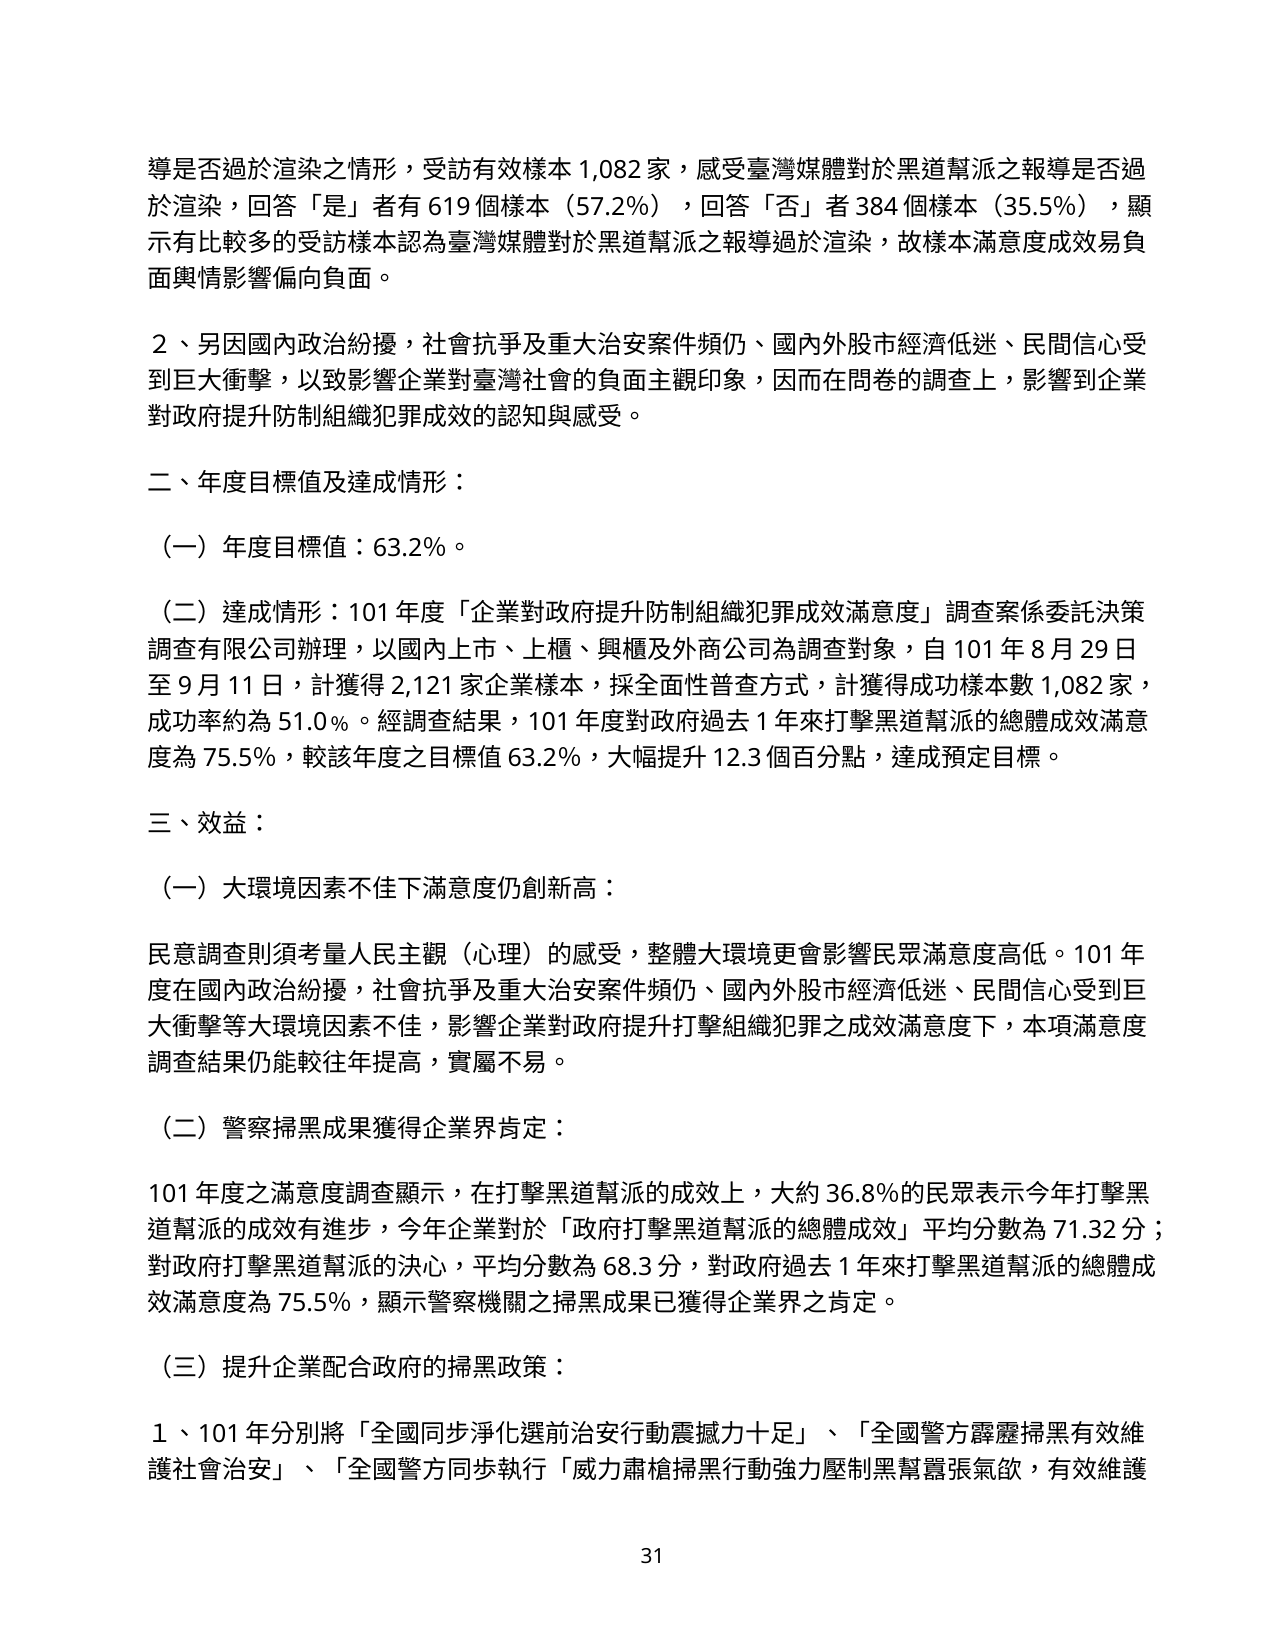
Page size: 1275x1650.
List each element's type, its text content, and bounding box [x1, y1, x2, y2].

text 101年度之滿意度調查顯示，在打擊黑道幫派的成效上，大約36.8％的民眾表示今年打擊黑道幫派的成效有進步，今年企業對於「政府打擊黑道幫派的總體成效」平均分數為71.32分；對政府打擊黑道幫派的決心，平均分數為68.3分，對政府過去1年來打擊黑道幫派的總體成效滿意度為75.5％，顯示警察機關之掃黑成果已獲得企業界之肯定。 [148, 1174, 1157, 1319]
text （二）警察掃黑成果獲得企業界肯定： [148, 1108, 1157, 1144]
text 民意調查則須考量人民主觀（心理）的感受，整體大環境更會影響民眾滿意度高低。101年度在國內政治紛擾，社會抗爭及重大治安案件頻仍、國內外股市經濟低迷、民間信心受到巨大衝擊等大環境因素不佳，影響企業對政府提升打擊組織犯罪之成效滿意度下，本項滿意度調查結果仍能較往年提高，實屬不易。 [148, 934, 1157, 1079]
text １、101年分別將「全國同步淨化選前治安行動震撼力十足」、「全國警方霹靂掃黑有效維護社會治安」、「全國警方同歩執行「威力肅槍掃黑行動強力壓制黑幫囂張氣欿，有效維護社會治安」等相關報導及預防犯罪宣導，以本部警政署刑事警察局電子掃黑信箱寄送各上市、上櫃及興櫃公司，計寄送8,048家次。 [148, 1413, 1157, 1486]
text （三）提升企業配合政府的掃黑政策： [148, 1348, 1157, 1384]
text （一）年度目標值：63.2％。 [148, 527, 1157, 564]
text 導是否過於渲染之情形，受訪有效樣本1,082家，感受臺灣媒體對於黑道幫派之報導是否過於渲染，回答「是」者有619個樣本（57.2％），回答「否」者384個樣本（35.5％），顯示有比較多的受訪樣本認為臺灣媒體對於黑道幫派之報導過於渲染，故樣本滿意度成效易負面輿情影響偏向負面。 [148, 150, 1157, 295]
text 三、效益： [148, 803, 1157, 839]
text ２、另因國內政治紛擾，社會抗爭及重大治安案件頻仍、國內外股市經濟低迷、民間信心受到巨大衝擊，以致影響企業對臺灣社會的負面主觀印象，因而在問卷的調查上，影響到企業對政府提升防制組織犯罪成效的認知與感受。 [148, 324, 1157, 433]
text （二）達成情形：101年度「企業對政府提升防制組織犯罪成效滿意度」調查案係委託決策調查有限公司辦理，以國內上市、上櫃、興櫃及外商公司為調查對象，自101年8月29日至9月11日，計獲得2,121家企業樣本，採全面性普查方式，計獲得成功樣本數1,082家，成功率約為51.0﹪。經調查結果，101年度對政府過去1年來打擊黑道幫派的總體成效滿意度為75.5％，較該年度之目標值63.2％，大幅提升12.3個百分點，達成預定目標。 [148, 593, 1157, 774]
text 二、年度目標值及達成情形： [148, 462, 1157, 498]
text （一）大環境因素不佳下滿意度仍創新高： [148, 869, 1157, 905]
